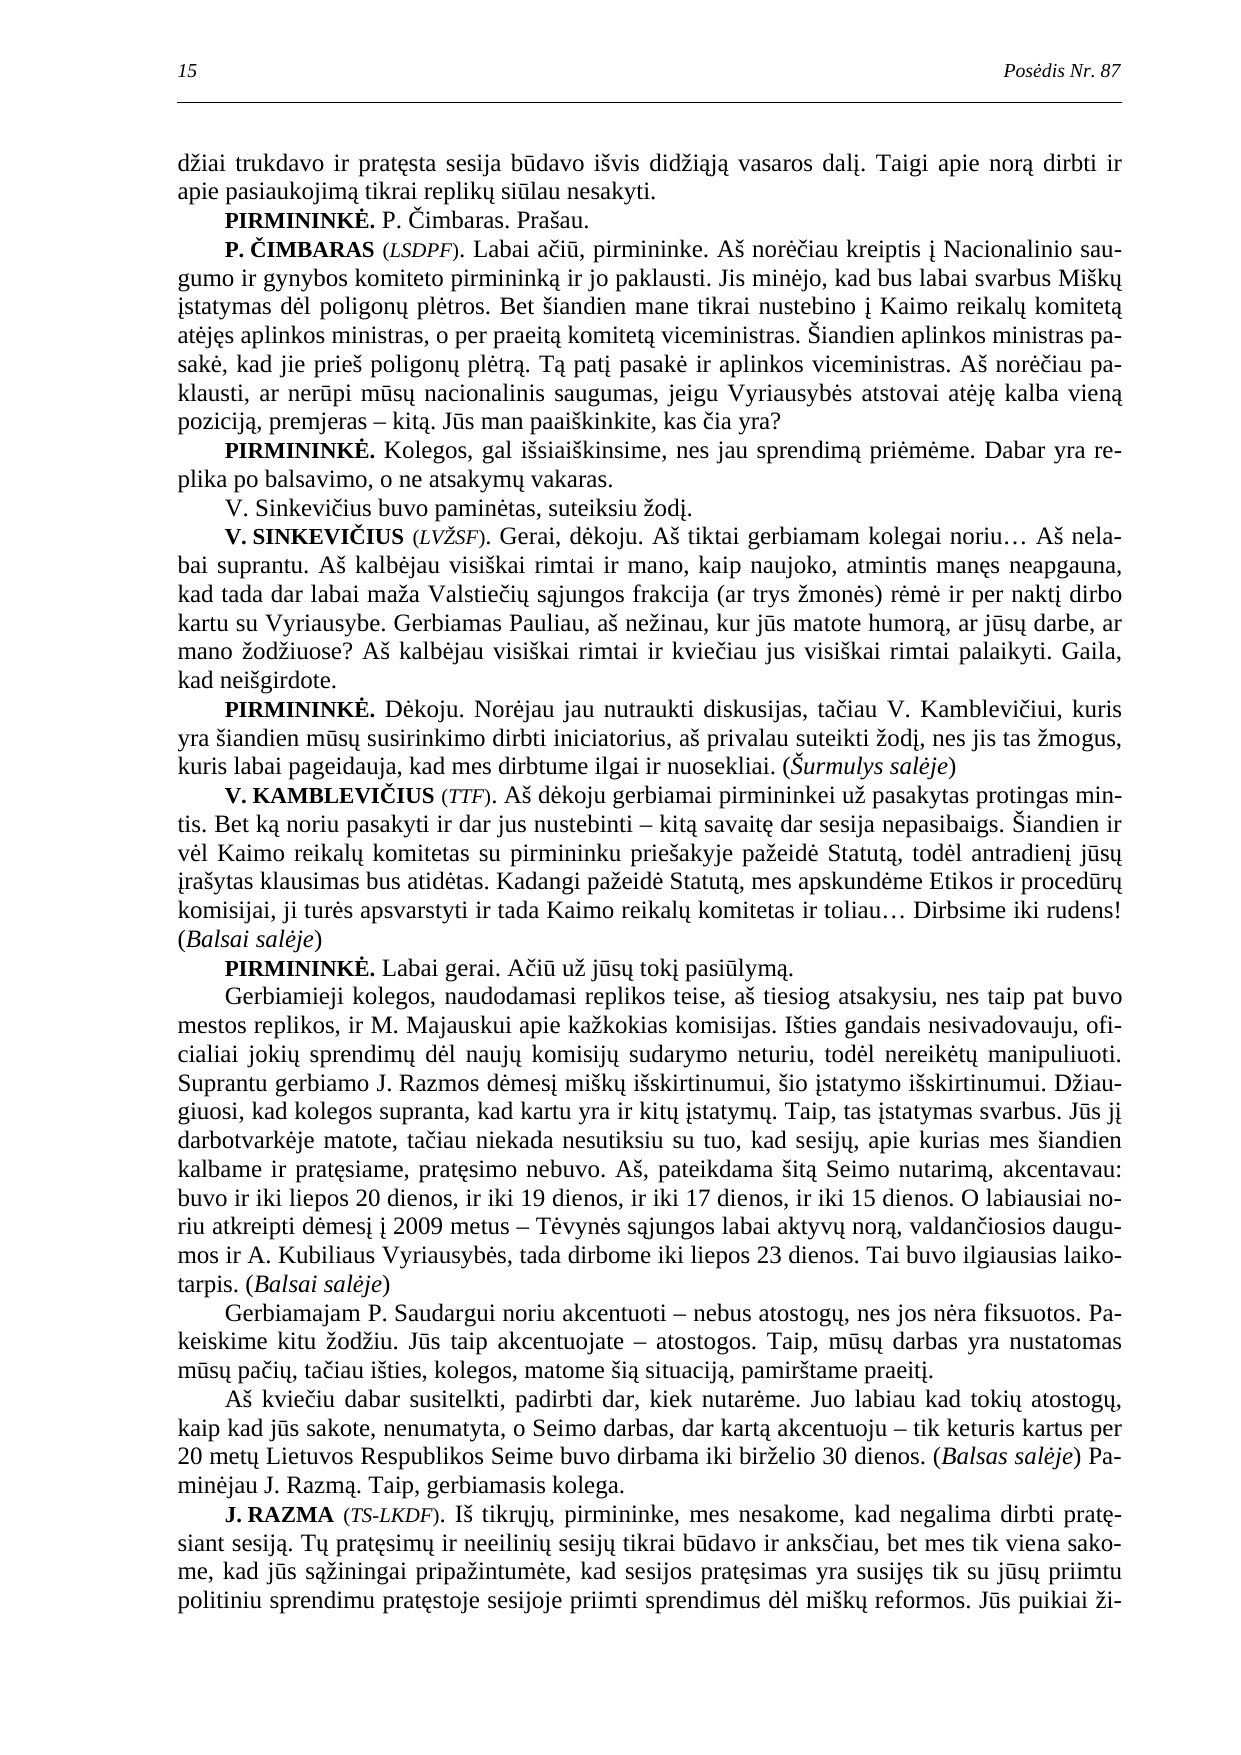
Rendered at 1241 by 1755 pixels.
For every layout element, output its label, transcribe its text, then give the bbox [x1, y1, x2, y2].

text V. SINKEVIČIUS (LVŽSF). Ge­rai, dė­ko­ju. Aš tik­tai ger­bia­mam ko­le­gai no­riu… Aš ne­la­bai su­pran­tu. Aš kal­bė­jau vi­siš­kai rim­tai ir ma­no, kaip nau­jo­ko, at­min­tis ma­nęs ne­ap­gau­na, kad ta­da dar la­bai ma­ža Vals­tie­čių są­jun­gos frak­ci­ja (ar trys žmo­nės) rė­mė ir per nak­tį dir­bo kar­tu su Vy­riau­sy­be. Ger­bia­mas Pau­liau, aš ne­ži­nau, kur jūs ma­to­te hu­mo­rą, ar jū­sų dar­be, ar ma­no žo­džiuo­se? Aš kal­bė­jau vi­siš­kai rim­tai ir kvie­čiau jus vi­siš­kai rim­tai pa­lai­ky­ti. Gai­la, kad ne­iš­gir­do­te. [177, 521, 1122, 694]
text PIRMININKĖ. P. Čim­ba­ras. Pra­šau. [177, 205, 1122, 234]
text V. KAMBLEVIČIUS (TTF). Aš dė­ko­ju ger­bia­mai pir­mi­nin­kei už pa­sa­ky­tas pro­tin­gas min­tis. Bet ką no­riu pa­sa­ky­ti ir dar jus nu­ste­bin­ti – ki­tą sa­vai­tę dar se­si­ja ne­pa­si­baigs. Šian­dien ir vėl Kai­mo rei­ka­lų ko­mi­te­tas su pir­mi­nin­ku prie­ša­ky­je pa­žei­dė Sta­tu­tą, to­dėl ant­ra­die­nį jū­sų įra­šy­tas klau­si­mas bus ati­dė­tas. Ka­dan­gi pa­žei­dė Sta­tu­tą, mes ap­skun­dė­me Eti­kos ir pro­ce­dū­rų ko­mi­si­jai, ji tu­rės ap­svars­ty­ti ir ta­da Kai­mo rei­ka­lų ko­mi­te­tas ir to­liau… Dirb­si­me iki ru­dens! (Bal­sai sa­lė­je) [177, 780, 1122, 953]
text džiai truk­da­vo ir pra­tęs­ta se­si­ja bū­da­vo iš­vis di­dži­ą­ją va­sa­ros da­lį. Tai­gi apie no­rą dirb­ti ir apie pa­si­au­ko­ji­mą tik­rai re­pli­kų siū­lau ne­sa­ky­ti. [177, 148, 1122, 205]
text Aš kvie­čiu da­bar su­si­telk­ti, pa­dirb­ti dar, kiek nu­ta­rė­me. Juo la­biau kad to­kių atos­to­gų, kaip kad jūs sa­ko­te, ne­nu­ma­ty­ta, o Sei­mo dar­bas, dar kar­tą ak­cen­tuo­ju – tik ke­tu­ris kar­tus per 20 me­tų Lie­tu­vos Res­pub­li­kos Sei­me bu­vo dir­ba­ma iki bir­že­lio 30 die­nos. (Bal­sas sa­lė­je) Pa­mi­nė­jau J. Raz­mą. Taip, ger­bia­ma­sis ko­le­ga. [177, 1384, 1122, 1499]
text PIRMININKĖ. La­bai ge­rai. Ačiū už jū­sų to­kį pa­siū­ly­mą. [177, 953, 1122, 981]
text J. RAZMA (TS-LKDF). Iš tik­rų­jų, pir­mi­nin­ke, mes ne­sa­ko­me, kad ne­ga­li­ma dirb­ti pra­tę­siant se­si­ją. Tų pra­tę­si­mų ir ne­ei­li­nių se­si­jų tik­rai bū­da­vo ir anks­čiau, bet mes tik vie­na sa­ko­me, kad jūs są­ži­nin­gai pri­pa­žin­tu­mė­te, kad se­si­jos pra­tę­si­mas yra su­si­jęs tik su jū­sų pri­im­tu po­li­ti­niu spren­di­mu pra­tęs­to­je se­si­jo­je pri­im­ti spren­di­mus dėl miš­kų re­for­mos. Jūs pui­kiai ži­ [177, 1499, 1122, 1614]
text PIRMININKĖ. Ko­le­gos, gal iš­si­aiš­kin­si­me, nes jau spren­di­mą pri­ėmė­me. Da­bar yra re­pli­ka po bal­sa­vi­mo, o ne at­sa­ky­mų va­ka­ras. [177, 435, 1122, 493]
text V. Sin­ke­vi­čius bu­vo pa­mi­nė­tas, su­teik­siu žo­dį. [177, 493, 1122, 521]
text PIRMININKĖ. Dė­ko­ju. No­rė­jau jau nu­trauk­ti dis­ku­si­jas, ta­čiau V. Kam­ble­vi­čiui, ku­ris yra šian­dien mū­sų su­si­rin­ki­mo dirb­ti ini­cia­to­rius, aš pri­va­lau su­teik­ti žo­dį, nes jis tas žmo­gus, ku­ris la­bai pa­gei­dau­ja, kad mes dirb­tu­me il­gai ir nuo­sek­liai. (Šur­mu­lys sa­lė­je) [177, 694, 1122, 780]
text Ger­bia­ma­jam P. Sau­dar­gui no­riu ak­cen­tuo­ti – ne­bus atos­to­gų, nes jos nė­ra fik­suo­tos. Pa­keis­ki­me ki­tu žo­džiu. Jūs taip ak­cen­tuo­ja­te – atos­to­gos. Taip, mū­sų dar­bas yra nu­sta­to­mas mū­sų pa­čių, ta­čiau iš­ties, ko­le­gos, ma­to­me šią si­tu­a­ci­ją, pa­mirš­ta­me pra­ei­tį. [177, 1298, 1122, 1384]
text Ger­bia­mie­ji ko­le­gos, nau­do­da­ma­si re­pli­kos tei­se, aš tie­siog at­sa­ky­siu, nes taip pat bu­vo mes­tos re­pli­kos, ir M. Ma­jaus­kui apie kaž­ko­kias ko­mi­si­jas. Iš­ties gan­dais ne­si­va­do­vau­ju, ofi­cia­liai jo­kių spren­di­mų dėl nau­jų ko­mi­si­jų su­da­ry­mo ne­tu­riu, to­dėl ne­rei­kė­tų ma­ni­pu­liuo­ti. Su­pran­tu ger­bia­mo J. Raz­mos dė­me­sį miš­kų iš­skir­ti­nu­mui, šio įsta­ty­mo iš­skir­ti­nu­mui. Džiau­giuo­si, kad ko­le­gos su­pran­ta, kad kartu yra ir ki­tų įsta­ty­mų. Taip, tas įsta­ty­mas svar­bus. Jūs jį dar­bo­tvarkėje ma­to­te, ta­čiau nie­ka­da ne­su­tik­siu su tuo, kad se­si­jų, apie ku­rias mes šian­dien kal­ba­me ir pra­tę­sia­me, pra­tę­si­mo ne­bu­vo. Aš, pa­teik­da­ma ši­tą Sei­mo nu­ta­ri­mą, ak­cen­ta­vau: bu­vo ir iki lie­pos 20 die­nos, ir iki 19 die­nos, ir iki 17 die­nos, ir iki 15 die­nos. O la­biau­siai no­riu at­kreip­ti dė­me­sį į 2009 me­tus – Tė­vy­nės są­jun­gos la­bai ak­ty­vų no­rą, val­dan­čio­sios dau­gu­mos ir A. Ku­bi­liaus Vy­riau­sy­bės, ta­da dir­bo­me iki lie­pos 23 die­nos. Tai bu­vo il­giau­sias lai­ko­tar­pis. (Bal­sai sa­lė­je) [177, 981, 1122, 1298]
text P. ČIMBARAS (LSDPF). La­bai ačiū, pir­mi­nin­ke. Aš no­rė­čiau kreip­tis į Na­cio­na­li­nio sau­gu­mo ir gy­ny­bos ko­mi­te­to pir­mi­nin­ką ir jo pa­klaus­ti. Jis mi­nė­jo, kad bus la­bai svar­bus Miš­kų įsta­ty­mas dėl po­li­go­nų plėt­ros. Bet šian­dien ma­ne tik­rai nu­ste­bi­no į Kai­mo rei­ka­lų ko­mi­te­tą at­ėjęs ap­lin­kos mi­nist­ras, o per pra­ei­tą ko­mi­te­tą vi­ce­mi­nist­ras. Šian­dien ap­lin­kos mi­nist­ras pa­sa­kė, kad jie prieš po­li­go­nų plėt­rą. Tą pa­tį pa­sa­kė ir ap­lin­kos vi­ce­mi­nist­ras. Aš no­rė­čiau pa­klaus­ti, ar ne­rū­pi mū­sų na­cio­na­li­nis sau­gu­mas, jei­gu Vy­riau­sy­bės at­sto­vai at­ėję kal­ba vie­ną po­zi­ci­ją, prem­je­ras – ki­tą. Jūs man pa­aiš­kin­ki­te, kas čia yra? [177, 234, 1122, 435]
